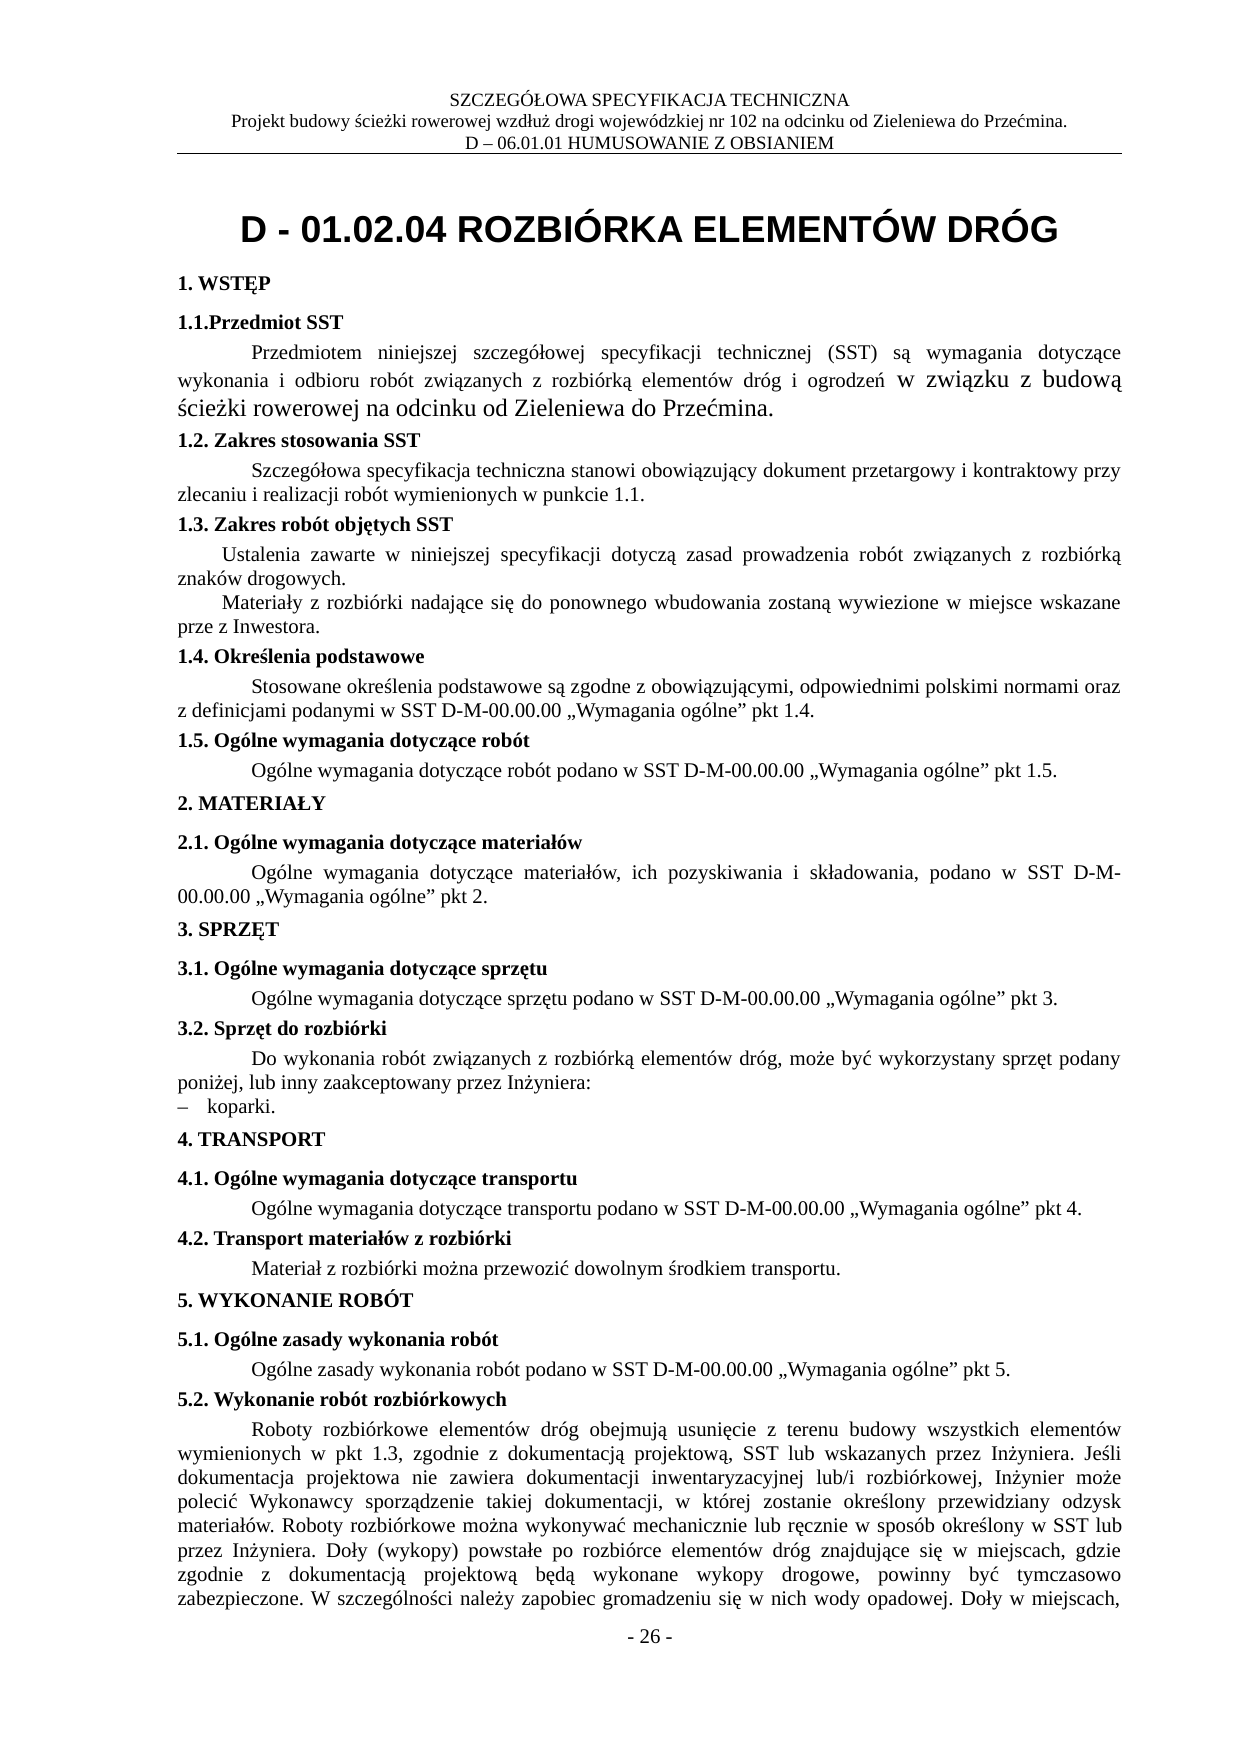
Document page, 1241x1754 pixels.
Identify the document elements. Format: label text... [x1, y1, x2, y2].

subtitle 5.1. Ogólne zasady wykonania robót [177, 1327, 1122, 1351]
text Materiały z rozbiórki nadające się do ponownego wbudowania zostaną wywiezione w miejsce wskazane prze z Inwestora. [177, 590, 1122, 638]
subtitle 1.4. Określenia podstawowe [177, 644, 1122, 668]
text Materiał z rozbiórki można przewozić dowolnym środkiem transportu. [177, 1255, 1122, 1279]
text Roboty rozbiórkowe elementów dróg obejmują usunięcie z terenu budowy wszystkich elementów wymienionych w pkt 1.3, zgodnie z dokumentacją projektową, SST lub wskazanych przez Inżyniera. Jeśli dokumentacja projektowa nie zawiera dokumentacji inwentaryzacyjnej lub/i rozbiórkowej, Inżynier może polecić Wykonawcy sporządzenie takiej dokumentacji, w której zostanie określony przewidziany odzysk materiałów. Roboty rozbiórkowe można wykonywać mechanicznie lub ręcznie w sposób określony w SST lub przez Inżyniera. Doły (wykopy) powstałe po rozbiórce elementów dróg znajdujące się w miejscach, gdzie zgodnie z dokumentacją projektową będą wykonane wykopy drogowe, powinny być tymczasowo zabezpieczone. W szczególności należy zapobiec gromadzeniu się w nich wody opadowej. Doły w miejscach, [177, 1417, 1122, 1610]
text Szczegółowa specyfikacja techniczna stanowi obowiązujący dokument przetargowy i kontraktowy przy zlecaniu i realizacji robót wymienionych w punkcie 1.1. [177, 458, 1122, 506]
text Do wykonania robót związanych z rozbiórką elementów dróg, może być wykorzystany sprzęt podany poniżej, lub inny zaakceptowany przez Inżyniera: [177, 1046, 1122, 1094]
subtitle 1.1.Przedmiot SST [177, 310, 1122, 334]
text Ogólne wymagania dotyczące transportu podano w SST D-M-00.00.00 „Wymagania ogólne” pkt 4. [177, 1195, 1122, 1219]
list koparki. [177, 1094, 1122, 1118]
subtitle 5. WYKONANIE ROBÓT [177, 1288, 1122, 1312]
text Ogólne zasady wykonania robót podano w SST D-M-00.00.00 „Wymagania ogólne” pkt 5. [177, 1357, 1122, 1381]
subtitle 1.5. Ogólne wymagania dotyczące robót [177, 728, 1122, 752]
text Ogólne wymagania dotyczące robót podano w SST D-M-00.00.00 „Wymagania ogólne” pkt 1.5. [177, 758, 1122, 782]
subtitle 4. TRANSPORT [177, 1127, 1122, 1151]
text Ogólne wymagania dotyczące materiałów, ich pozyskiwania i składowania, podano w SST D-M-00.00.00 „Wymagania ogólne” pkt 2. [177, 860, 1122, 908]
subtitle 4.1. Ogólne wymagania dotyczące transportu [177, 1165, 1122, 1189]
subtitle 1. WSTĘP [177, 271, 1122, 295]
text Stosowane określenia podstawowe są zgodne z obowiązującymi, odpowiednimi polskimi normami oraz z definicjami podanymi w SST D-M-00.00.00 „Wymagania ogólne” pkt 1.4. [177, 674, 1122, 722]
subtitle 3.1. Ogólne wymagania dotyczące sprzętu [177, 956, 1122, 979]
text D - 01.02.04 ROZBIÓRKA ELEMENTÓW DRÓG [177, 207, 1122, 250]
text Przedmiotem niniejszej szczegółowej specyfikacji technicznej (SST) są wymagania dotyczące wykonania i odbioru robót związanych z rozbiórką elementów dróg i ogrodzeń w związku z budową ścieżki rowerowej na odcinku od Zieleniewa do Przećmina. [177, 340, 1122, 422]
subtitle 2.1. Ogólne wymagania dotyczące materiałów [177, 830, 1122, 854]
subtitle 3.2. Sprzęt do rozbiórki [177, 1016, 1122, 1039]
subtitle 4.2. Transport materiałów z rozbiórki [177, 1225, 1122, 1249]
text Ustalenia zawarte w niniejszej specyfikacji dotyczą zasad prowadzenia robót związanych z rozbiórką znaków drogowych. [177, 542, 1122, 590]
subtitle 5.2. Wykonanie robót rozbiórkowych [177, 1387, 1122, 1411]
subtitle 3. SPRZĘT [177, 917, 1122, 941]
subtitle 2. MATERIAŁY [177, 791, 1122, 815]
text Ogólne wymagania dotyczące sprzętu podano w SST D-M-00.00.00 „Wymagania ogólne” pkt 3. [177, 986, 1122, 1009]
subtitle 1.2. Zakres stosowania SST [177, 428, 1122, 452]
subtitle 1.3. Zakres robót objętych SST [177, 512, 1122, 536]
